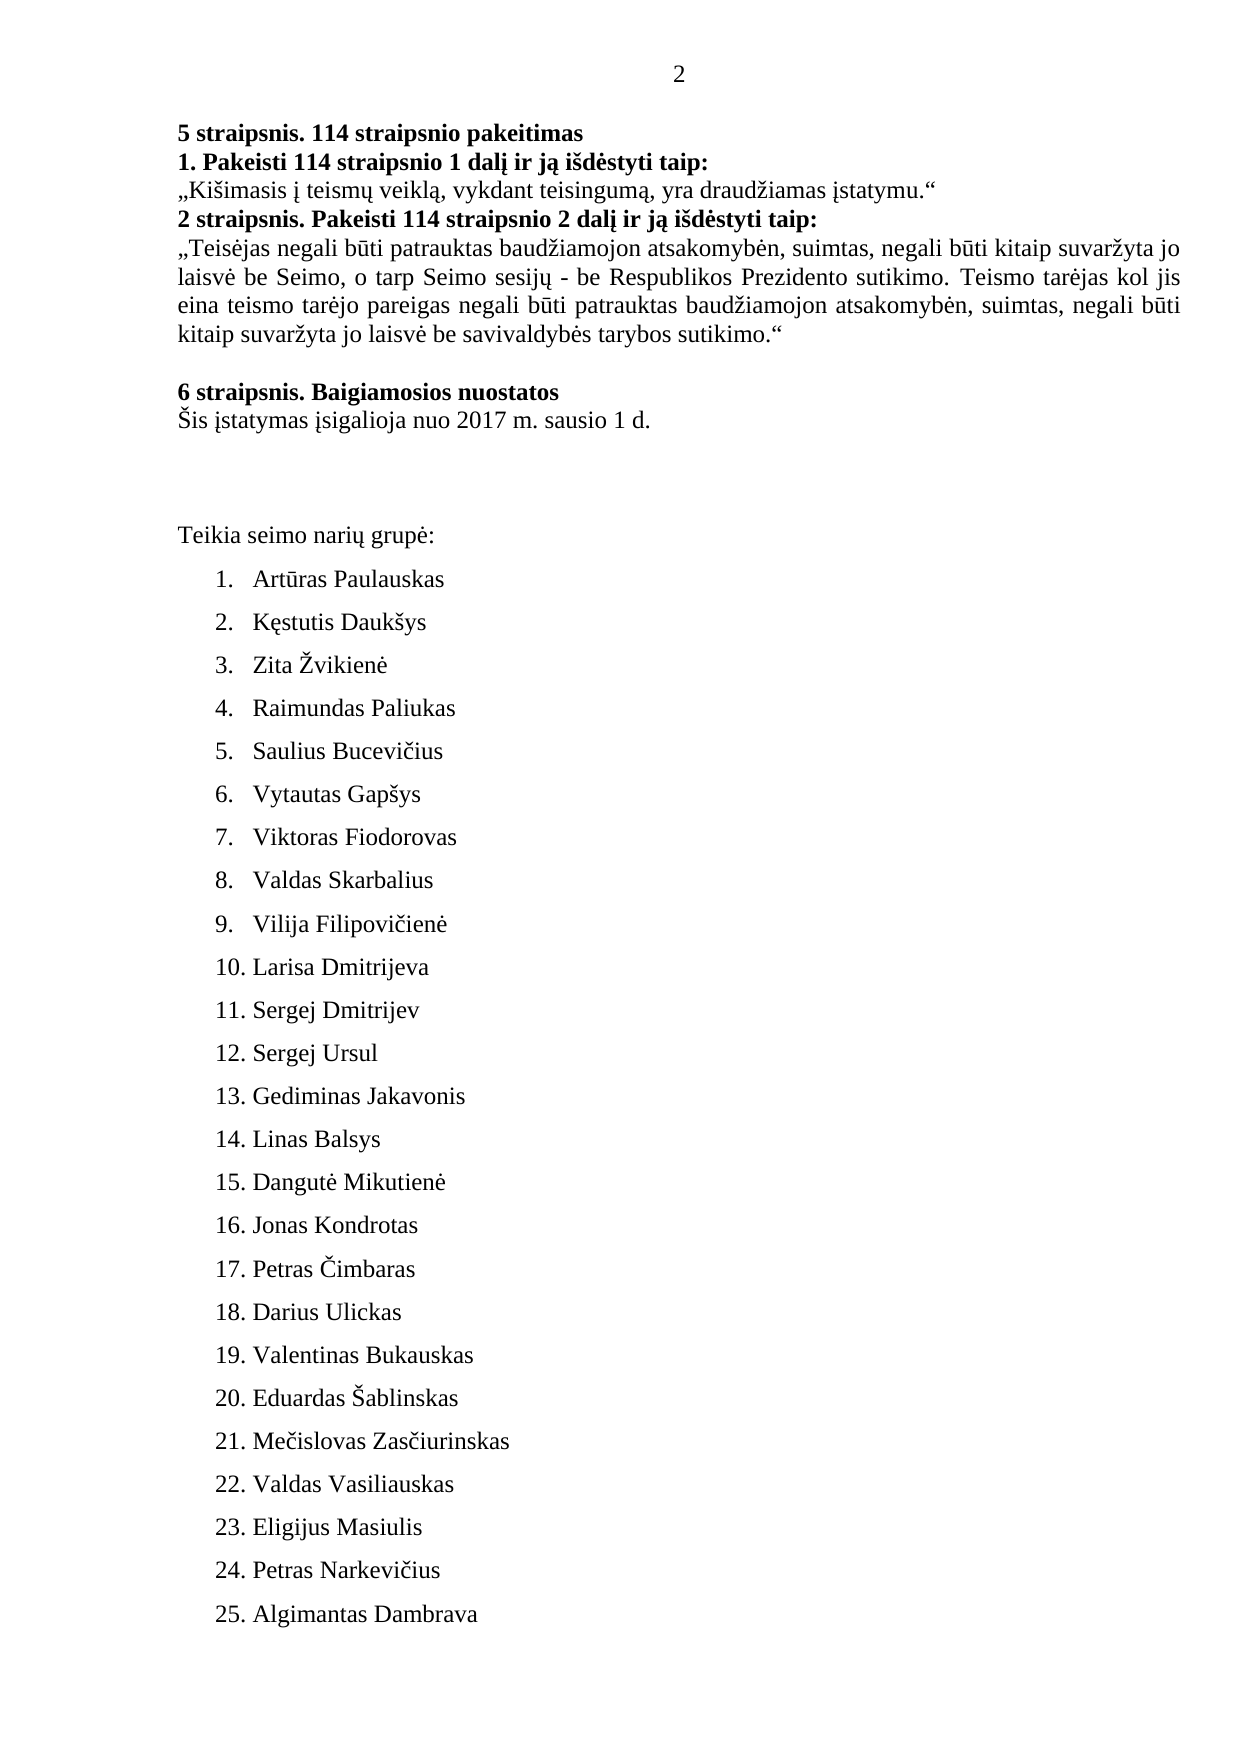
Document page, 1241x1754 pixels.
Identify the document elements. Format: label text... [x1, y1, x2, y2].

text 14. Linas Balsys [215, 1124, 1181, 1153]
text 3. Zita Žvikienė [215, 650, 1181, 679]
text 24. Petras Narkevičius [215, 1556, 1181, 1584]
text 4. Raimundas Paliukas [215, 693, 1181, 722]
text 16. Jonas Kondrotas [215, 1211, 1181, 1239]
text 5 straipsnis. 114 straipsnio pakeitimas [177, 118, 1181, 147]
text 19. Valentinas Bukauskas [215, 1340, 1181, 1369]
text 11. Sergej Dmitrijev [215, 995, 1181, 1024]
text 20. Eduardas Šablinskas [215, 1383, 1181, 1412]
text 15. Dangutė Mikutienė [215, 1167, 1181, 1196]
text 7. Viktoras Fiodorovas [215, 822, 1181, 851]
text 13. Gediminas Jakavonis [215, 1081, 1181, 1110]
text 10. Larisa Dmitrijeva [215, 952, 1181, 981]
text „Teisėjas negali būti patrauktas baudžiamojon atsakomybėn, suimtas, negali būti kitaip suvaržyta jo laisvė be Seimo, o tarp Seimo sesijų - be Respublikos Prezidento sutikimo. Teismo tarėjas kol jis eina teismo tarėjo pareigas negali būti patrauktas baudžiamojon atsakomybėn, suimtas, negali būti kitaip suvaržyta jo laisvė be savivaldybės tarybos sutikimo.“ [177, 233, 1181, 348]
text 1. Pakeisti 114 straipsnio 1 dalį ir ją išdėstyti taip: [177, 147, 1181, 176]
text 5. Saulius Bucevičius [215, 736, 1181, 765]
text 25. Algimantas Dambrava [215, 1599, 1181, 1627]
text 12. Sergej Ursul [215, 1038, 1181, 1067]
text 6 straipsnis. Baigiamosios nuostatos [177, 377, 1181, 406]
text 21. Mečislovas Zasčiurinskas [215, 1426, 1181, 1455]
text 9. Vilija Filipovičienė [215, 909, 1181, 937]
text „Kišimasis į teismų veiklą, vykdant teisingumą, yra draudžiamas įstatymu.“ [177, 176, 1181, 204]
text Teikia seimo narių grupė: [177, 521, 1181, 549]
text 18. Darius Ulickas [215, 1297, 1181, 1326]
text Šis įstatymas įsigalioja nuo 2017 m. sausio 1 d. [177, 406, 1181, 434]
text 22. Valdas Vasiliauskas [215, 1469, 1181, 1498]
text 8. Valdas Skarbalius [215, 866, 1181, 894]
text 1. Artūras Paulauskas [215, 564, 1181, 592]
text 23. Eligijus Masiulis [215, 1512, 1181, 1541]
text 17. Petras Čimbaras [215, 1254, 1181, 1282]
text 6. Vytautas Gapšys [215, 779, 1181, 808]
text 2. Kęstutis Daukšys [215, 607, 1181, 636]
text 2 straipsnis. Pakeisti 114 straipsnio 2 dalį ir ją išdėstyti taip: [177, 204, 1181, 233]
